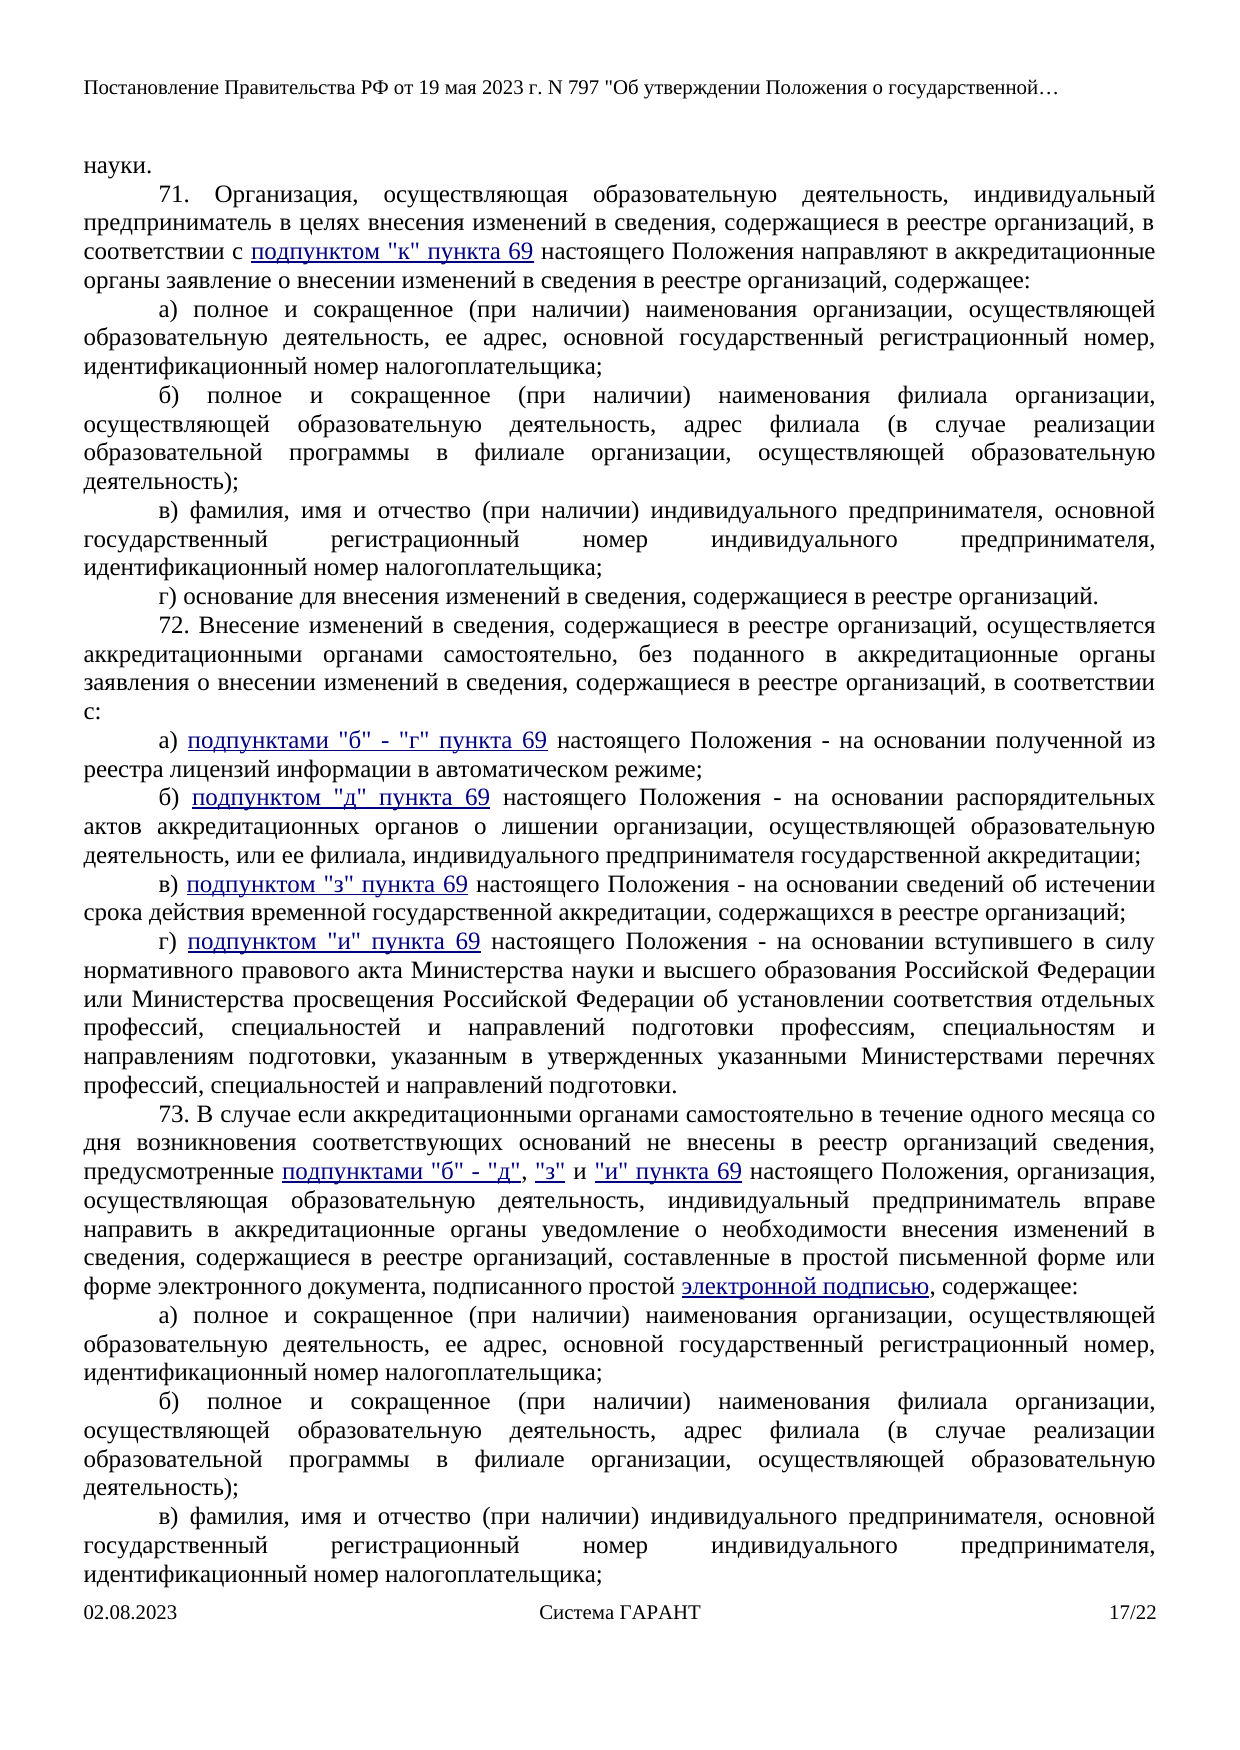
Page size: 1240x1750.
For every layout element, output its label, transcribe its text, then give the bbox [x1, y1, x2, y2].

text науки. [83, 150, 1156, 179]
text б) полное и сокращенное (при наличии) наименования филиала организации, осуществляющей образовательную деятельность, адрес филиала (в случае реализации образовательной программы в филиале организации, осуществляющей образовательную деятельность); [83, 1386, 1156, 1501]
text в) подпунктом "з" пункта 69 настоящего Положения - на основании сведений об истечении срока действия временной государственной аккредитации, содержащихся в реестре организаций; [83, 869, 1156, 926]
text а) подпунктами "б" - "г" пункта 69 настоящего Положения - на основании полученной из реестра лицензий информации в автоматическом режиме; [83, 725, 1156, 782]
text г) подпунктом "и" пункта 69 настоящего Положения - на основании вступившего в силу нормативного правового акта Министерства науки и высшего образования Российской Федерации или Министерства просвещения Российской Федерации об установлении соответствия отдельных профессий, специальностей и направлений подготовки профессиям, специальностям и направлениям подготовки, указанным в утвержденных указанными Министерствами перечнях профессий, специальностей и направлений подготовки. [83, 926, 1156, 1099]
text г) основание для внесения изменений в сведения, содержащиеся в реестре организаций. [83, 581, 1156, 610]
text 72. Внесение изменений в сведения, содержащиеся в реестре организаций, осуществляется аккредитационными органами самостоятельно, без поданного в аккредитационные органы заявления о внесении изменений в сведения, содержащиеся в реестре организаций, в соответствии с: [83, 610, 1156, 725]
text а) полное и сокращенное (при наличии) наименования организации, осуществляющей образовательную деятельность, ее адрес, основной государственный регистрационный номер, идентификационный номер налогоплательщика; [83, 1300, 1156, 1386]
text в) фамилия, имя и отчество (при наличии) индивидуального предпринимателя, основной государственный регистрационный номер индивидуального предпринимателя, идентификационный номер налогоплательщика; [83, 1501, 1156, 1587]
text в) фамилия, имя и отчество (при наличии) индивидуального предпринимателя, основной государственный регистрационный номер индивидуального предпринимателя, идентификационный номер налогоплательщика; [83, 495, 1156, 581]
text б) подпунктом "д" пункта 69 настоящего Положения - на основании распорядительных актов аккредитационных органов о лишении организации, осуществляющей образовательную деятельность, или ее филиала, индивидуального предпринимателя государственной аккредитации; [83, 782, 1156, 869]
text б) полное и сокращенное (при наличии) наименования филиала организации, осуществляющей образовательную деятельность, адрес филиала (в случае реализации образовательной программы в филиале организации, осуществляющей образовательную деятельность); [83, 380, 1156, 495]
text а) полное и сокращенное (при наличии) наименования организации, осуществляющей образовательную деятельность, ее адрес, основной государственный регистрационный номер, идентификационный номер налогоплательщика; [83, 294, 1156, 380]
text 71. Организация, осуществляющая образовательную деятельность, индивидуальный предприниматель в целях внесения изменений в сведения, содержащиеся в реестре организаций, в соответствии с подпунктом "к" пункта 69 настоящего Положения направляют в аккредитационные органы заявление о внесении изменений в сведения в реестре организаций, содержащее: [83, 179, 1156, 294]
text 73. В случае если аккредитационными органами самостоятельно в течение одного месяца со дня возникновения соответствующих оснований не внесены в реестр организаций сведения, предусмотренные подпунктами "б" - "д", "з" и "и" пункта 69 настоящего Положения, организация, осуществляющая образовательную деятельность, индивидуальный предприниматель вправе направить в аккредитационные органы уведомление о необходимости внесения изменений в сведения, содержащиеся в реестре организаций, составленные в простой письменной форме или форме электронного документа, подписанного простой электронной подписью, содержащее: [83, 1099, 1156, 1300]
